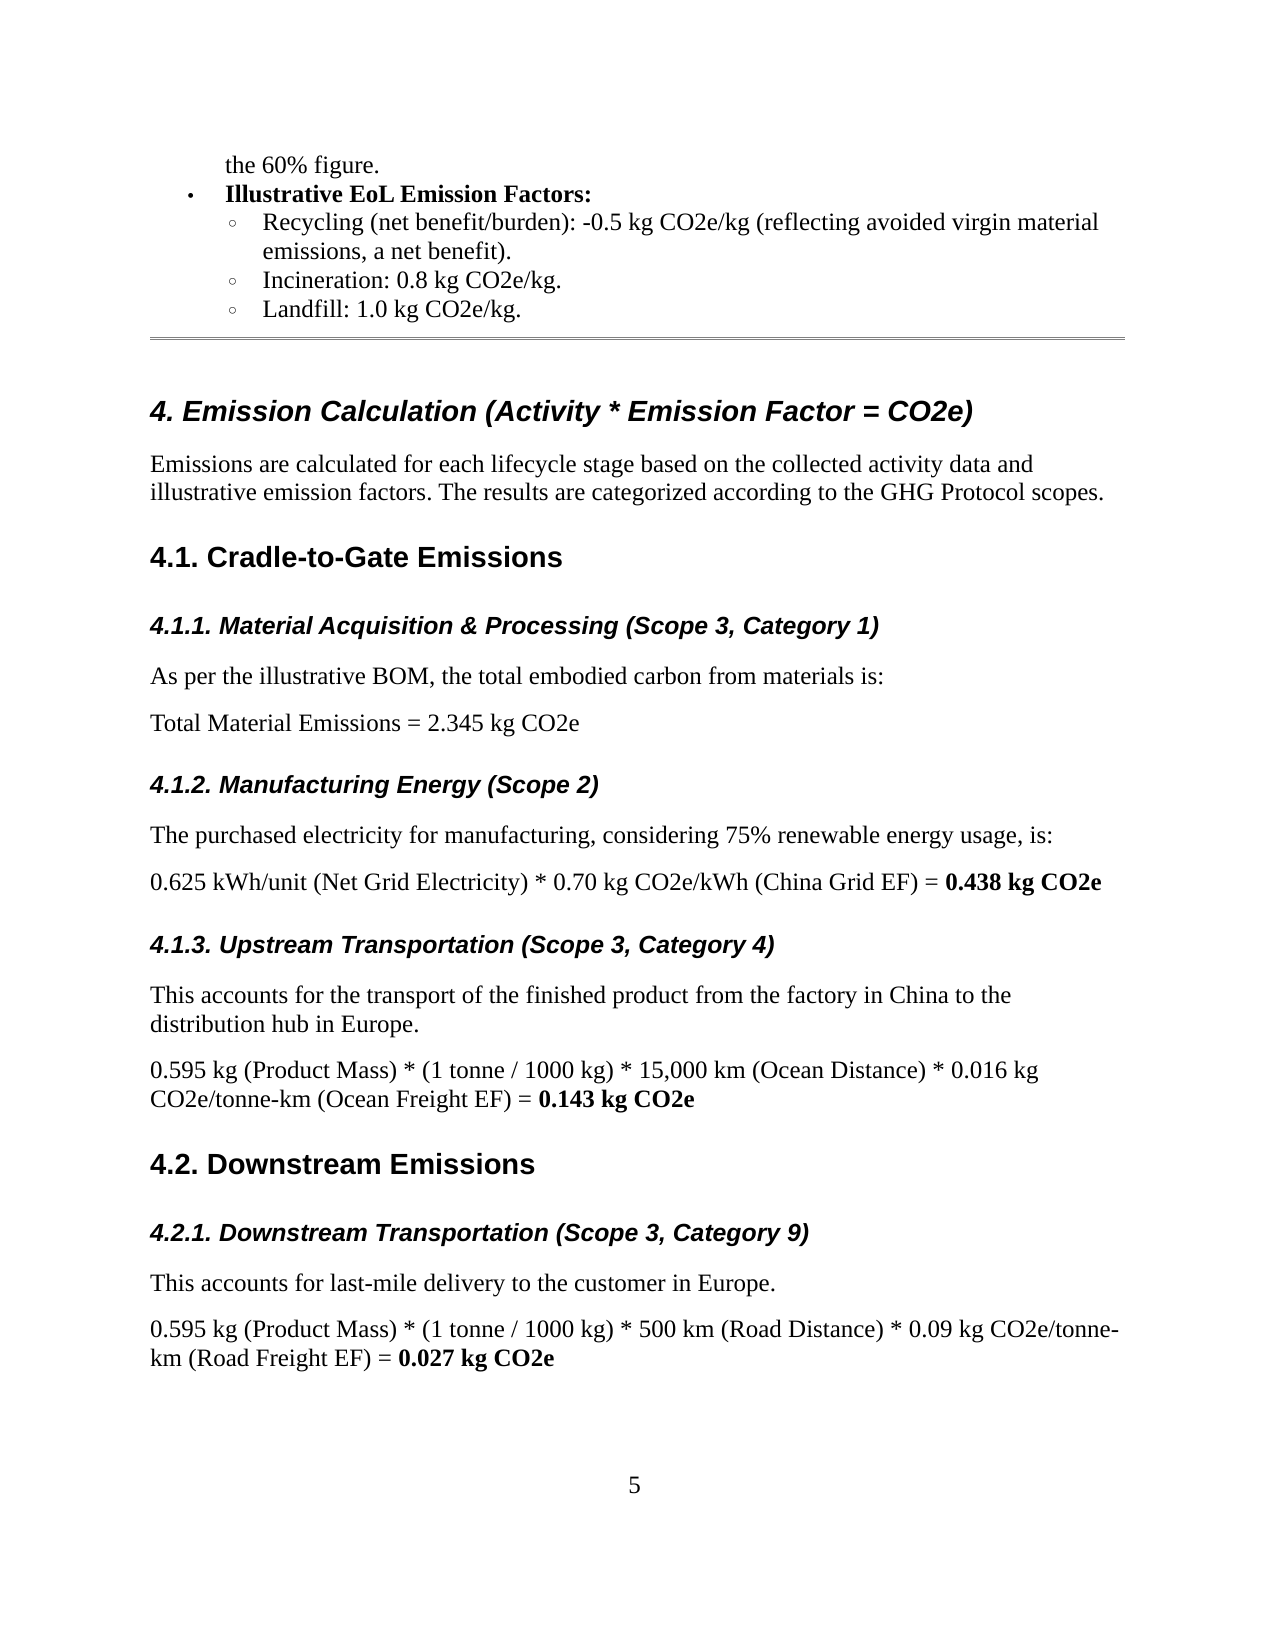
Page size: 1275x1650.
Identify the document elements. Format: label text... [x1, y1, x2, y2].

list Recycling (net benefit/burden): -0.5 kg CO2e/kg (reflecting avoided virgin material emissions, a net benefit). [225, 207, 1125, 265]
subtitle 4.2. Downstream Emissions [150, 1147, 1125, 1180]
list Landfill: 1.0 kg CO2e/kg. [225, 294, 1125, 322]
subtitle 4.2.1. Downstream Transportation (Scope 3, Category 9) [150, 1218, 1125, 1246]
list Illustrative EoL Emission Factors: [187, 179, 1125, 207]
subtitle 4.1.3. Upstream Transportation (Scope 3, Category 4) [150, 930, 1125, 958]
list the 60% figure. [187, 150, 1125, 179]
text Emissions are calculated for each lifecycle stage based on the collected activity data and illustrative emission factors. The results are categorized according to the GHG Protocol scopes. [150, 449, 1125, 506]
text Total Material Emissions = 2.345 kg CO2e [150, 708, 1125, 737]
subtitle 4. Emission Calculation (Activity * Emission Factor = CO2e) [150, 394, 1125, 427]
text 0.595 kg (Product Mass) * (1 tonne / 1000 kg) * 500 km (Road Distance) * 0.09 kg CO2e/tonne-km (Road Freight EF) = 0.027 kg CO2e [150, 1314, 1125, 1372]
list Incineration: 0.8 kg CO2e/kg. [225, 265, 1125, 294]
text This accounts for last-mile delivery to the customer in Europe. [150, 1268, 1125, 1297]
text As per the illustrative BOM, the total embodied carbon from materials is: [150, 661, 1125, 690]
subtitle 4.1.2. Manufacturing Energy (Scope 2) [150, 771, 1125, 799]
text This accounts for the transport of the finished product from the factory in China to the distribution hub in Europe. [150, 980, 1125, 1037]
text 0.625 kWh/unit (Net Grid Electricity) * 0.70 kg CO2e/kWh (China Grid EF) = 0.438 kg CO2e [150, 867, 1125, 896]
text The purchased electricity for manufacturing, considering 75% renewable energy usage, is: [150, 821, 1125, 849]
subtitle 4.1. Cradle-to-Gate Emissions [150, 540, 1125, 574]
text 0.595 kg (Product Mass) * (1 tonne / 1000 kg) * 15,000 km (Ocean Distance) * 0.016 kg CO2e/tonne-km (Ocean Freight EF) = 0.143 kg CO2e [150, 1055, 1125, 1113]
subtitle 4.1.1. Material Acquisition & Processing (Scope 3, Category 1) [150, 611, 1125, 640]
